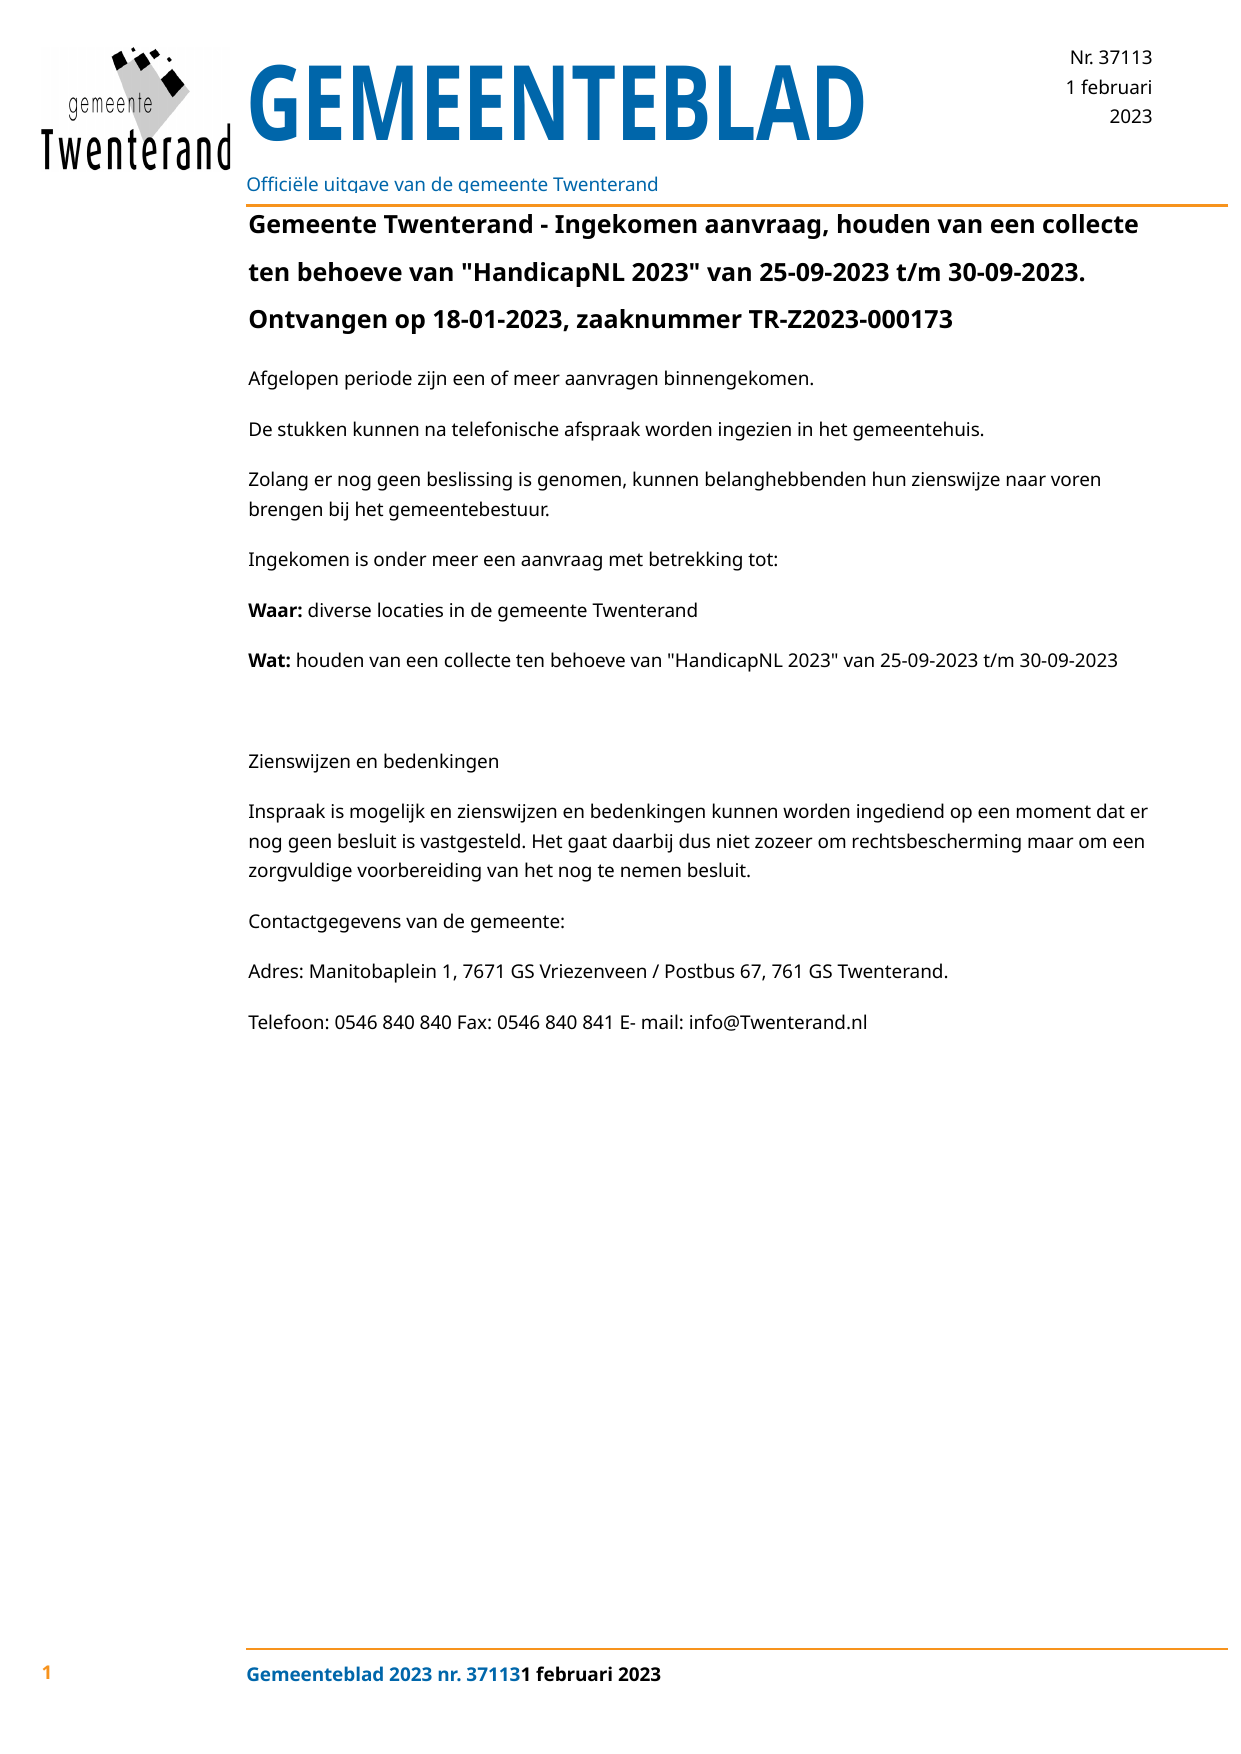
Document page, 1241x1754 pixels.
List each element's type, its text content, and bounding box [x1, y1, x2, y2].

text Ingekomen is onder meer een aanvraag met betrekking tot: [248, 546, 1152, 572]
text Adres: Manitobaplein 1, 7671 GS Vriezenveen / Postbus 67, 761 GS Twenterand. [248, 958, 1152, 984]
text Gemeente Twenterand - Ingekomen aanvraag, houden van een collecte ten behoeve van "HandicapNL 2023" van 25-09-2023 t/m 30-09-2023. Ontvangen op 18-01-2023, zaaknummer TR-Z2023-000173 [248, 207, 1152, 336]
text Afgelopen periode zijn een of meer aanvragen binnengekomen. [248, 366, 1152, 391]
text Zolang er nog geen beslissing is genomen, kunnen belanghebbenden hun zienswijze naar voren brengen bij het gemeentebestuur. [248, 466, 1152, 522]
text De stukken kunnen na telefonische afspraak worden ingezien in het gemeentehuis. [248, 416, 1152, 442]
text Contactgegevens van de gemeente: [248, 908, 1152, 934]
picture [41, 47, 231, 172]
text Inspraak is mogelijk en zienswijzen en bedenkingen kunnen worden ingediend op een moment dat er nog geen besluit is vastgesteld. Het gaat daarbij dus niet zozeer om rechtsbescherming maar om een zorgvuldige voorbereiding van het nog te nemen besluit. [248, 798, 1152, 883]
text Waar: diverse locaties in de gemeente Twenterand [248, 597, 1152, 622]
text Telefoon: 0546 840 840 Fax: 0546 840 841 E- mail: info@Twenterand.nl [248, 1009, 1152, 1034]
text Zienswijzen en bedenkingen [248, 748, 1152, 774]
text Wat: houden van een collecte ten behoeve van "HandicapNL 2023" van 25-09-2023 t/m 30-09-2023 [248, 647, 1152, 673]
